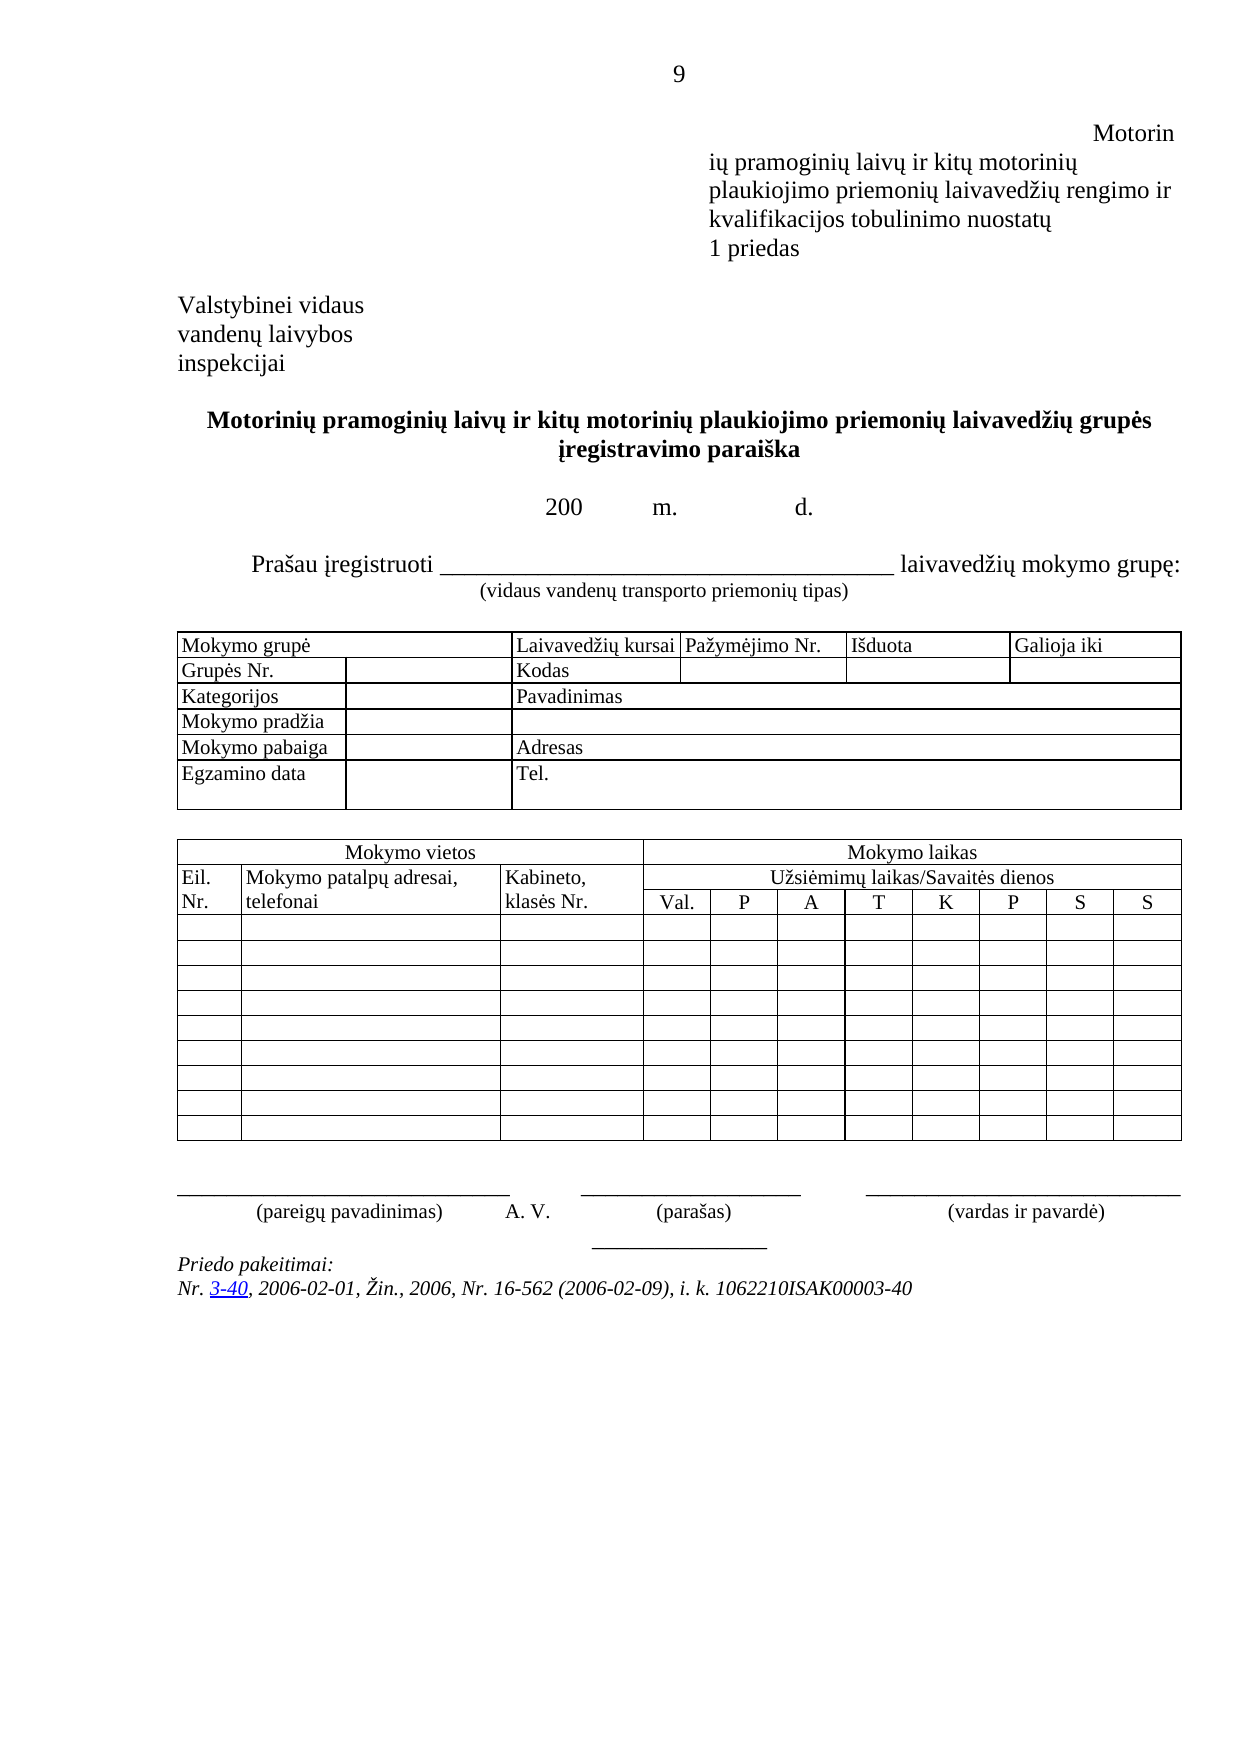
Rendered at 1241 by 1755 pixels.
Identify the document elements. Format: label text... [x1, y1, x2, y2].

table_cell [778, 1016, 844, 1040]
table_cell Kategorijos [178, 684, 345, 708]
table_cell [1114, 1116, 1181, 1140]
text Motorinių pramoginių laivų ir kitų motorinių [709, 118, 1181, 176]
table_cell [347, 710, 511, 733]
text kvalifikacijos tobulinimo nuostatų [177, 204, 1181, 233]
table_cell [980, 941, 1046, 964]
table_cell [1114, 915, 1181, 939]
table_cell A [778, 890, 844, 914]
table_cell [846, 941, 912, 964]
table_cell [242, 1091, 500, 1115]
table_cell [242, 915, 500, 939]
table_cell [501, 991, 643, 1015]
table_cell S [1114, 890, 1181, 914]
table_cell [711, 1091, 777, 1115]
table_cell [846, 915, 912, 939]
table_cell [711, 915, 777, 939]
text ______________ [177, 1223, 1181, 1252]
table_cell [178, 991, 241, 1015]
table_cell [846, 1091, 912, 1115]
table_cell [980, 915, 1046, 939]
table_header Mokymo vietos [178, 840, 643, 864]
table_cell [178, 966, 241, 990]
table_cell [501, 1016, 643, 1040]
table_cell [242, 941, 500, 964]
table_cell [1114, 1041, 1181, 1065]
text Prašau įregistruoti laivavedžių mokymo grupę: [177, 549, 1181, 578]
table_cell [711, 991, 777, 1015]
table_cell [242, 1066, 500, 1090]
table_cell [913, 1066, 979, 1090]
table_cell [1047, 1016, 1113, 1040]
table_cell [501, 1041, 643, 1065]
table_cell [980, 1016, 1046, 1040]
table_cell [1114, 1091, 1181, 1115]
table_header Mokymo laikas [644, 840, 1181, 864]
table_cell [644, 1091, 710, 1115]
table_cell [644, 915, 710, 939]
table_cell [178, 1016, 241, 1040]
table_cell [778, 1066, 844, 1090]
table_cell [347, 684, 511, 708]
table_cell [644, 1041, 710, 1065]
table_cell [711, 1116, 777, 1140]
table_cell [711, 941, 777, 964]
table_cell [980, 966, 1046, 990]
table_cell [1047, 991, 1113, 1015]
table_cell Mokymo pabaiga [178, 735, 345, 759]
table_cell P [711, 890, 777, 914]
text inspekcijai [177, 348, 1181, 377]
table_cell Egzamino data [178, 761, 345, 809]
table_cell [513, 710, 1180, 733]
table_cell [913, 1016, 979, 1040]
table_cell [501, 941, 643, 964]
table_header Išduota [847, 633, 1009, 657]
table_cell [1047, 1116, 1113, 1140]
table_cell T [846, 890, 912, 914]
table_cell [501, 1091, 643, 1115]
table_cell [980, 1041, 1046, 1065]
table_cell [1114, 941, 1181, 964]
table_cell [1047, 966, 1113, 990]
table_cell [681, 658, 846, 682]
table_header Mokymo grupė [178, 633, 511, 657]
table_cell K [913, 890, 979, 914]
table_cell [644, 966, 710, 990]
table_cell Kabineto, klasės Nr. [501, 865, 643, 914]
table_cell [178, 915, 241, 939]
table_cell Mokymo patalpų adresai, telefonai [242, 865, 500, 914]
table_cell Eil. Nr. [178, 865, 241, 914]
table_cell [1047, 1091, 1113, 1115]
table_cell [846, 1066, 912, 1090]
table_cell [242, 966, 500, 990]
table_cell [778, 966, 844, 990]
table_cell [846, 1041, 912, 1065]
table_cell [347, 735, 511, 759]
table_cell [913, 1091, 979, 1115]
table_cell [1114, 966, 1181, 990]
table_cell [1114, 1016, 1181, 1040]
table_cell [1114, 991, 1181, 1015]
table_cell [1011, 658, 1180, 682]
table_cell Grupės Nr. [178, 658, 345, 682]
table_cell [980, 991, 1046, 1015]
table_cell [501, 966, 643, 990]
table_cell [913, 1116, 979, 1140]
table_cell [711, 1041, 777, 1065]
table_cell [778, 991, 844, 1015]
table_cell Adresas [513, 735, 1180, 759]
table_cell [178, 941, 241, 964]
table_cell [778, 1116, 844, 1140]
table_cell [778, 1091, 844, 1115]
table_cell [242, 991, 500, 1015]
table_cell [1114, 1066, 1181, 1090]
table_cell [347, 761, 511, 809]
table_cell [644, 1116, 710, 1140]
table_cell [1047, 941, 1113, 964]
table_cell [711, 966, 777, 990]
table_header Galioja iki [1011, 633, 1180, 657]
table_cell S [1047, 890, 1113, 914]
table_cell [913, 941, 979, 964]
table_cell [846, 1016, 912, 1040]
table_cell [846, 991, 912, 1015]
table_cell [242, 1041, 500, 1065]
table_cell [501, 915, 643, 939]
table_cell [913, 915, 979, 939]
table_header Pažymėjimo Nr. [681, 633, 846, 657]
table_cell [501, 1066, 643, 1090]
table_cell [644, 941, 710, 964]
table_cell [644, 1016, 710, 1040]
table_cell Pavadinimas [513, 684, 1180, 708]
table_cell [644, 1066, 710, 1090]
table_cell [178, 1091, 241, 1115]
table_cell [711, 1016, 777, 1040]
table_cell [980, 1066, 1046, 1090]
text 200 m. d. [177, 492, 1181, 521]
table_cell Kodas [513, 658, 680, 682]
table_cell [178, 1116, 241, 1140]
text 1 priedas [177, 233, 1181, 262]
text Nr. 3-40, 2006-02-01, Žin., 2006, Nr. 16-562 (2006-02-09), i. k. 1062210ISAK00003-40 [177, 1276, 1181, 1300]
table_cell [913, 1041, 979, 1065]
table_cell [913, 966, 979, 990]
table_cell [242, 1016, 500, 1040]
text (pareigų pavadinimas) A. V. (parašas) (vardas ir pavardė) [177, 1199, 1181, 1223]
table_cell [846, 1116, 912, 1140]
table_cell [347, 658, 511, 682]
text Valstybinei vidaus [177, 291, 1181, 319]
text (vidaus vandenų transporto priemonių tipas) [177, 578, 1181, 602]
table_cell [847, 658, 1009, 682]
table_cell [913, 991, 979, 1015]
table_cell [1047, 1066, 1113, 1090]
table_cell [778, 941, 844, 964]
table_cell P [980, 890, 1046, 914]
table_cell Tel. [513, 761, 1180, 809]
table_cell [242, 1116, 500, 1140]
table_cell [644, 991, 710, 1015]
text plaukiojimo priemonių laivavedžių rengimo ir [177, 176, 1181, 204]
table_cell [1047, 915, 1113, 939]
table_cell Mokymo pradžia [178, 710, 345, 733]
table_cell [711, 1066, 777, 1090]
text Motorinių pramoginių laivų ir kitų motorinių plaukiojimo priemonių laivavedžių grupės įregistravimo paraiška [177, 406, 1181, 463]
text Priedo pakeitimai: [177, 1252, 1181, 1276]
table_cell [778, 915, 844, 939]
table_cell [1047, 1041, 1113, 1065]
table_cell [178, 1066, 241, 1090]
table_cell [178, 1041, 241, 1065]
table_cell [980, 1091, 1046, 1115]
table_cell Val. [644, 890, 710, 914]
table_cell Užsiėmimų laikas/Savaitės dienos [644, 865, 1181, 889]
table_cell [778, 1041, 844, 1065]
text vandenų laivybos [177, 319, 1181, 348]
table_header Laivavedžių kursai [513, 633, 680, 657]
table_cell [980, 1116, 1046, 1140]
table_cell [501, 1116, 643, 1140]
table_cell [846, 966, 912, 990]
